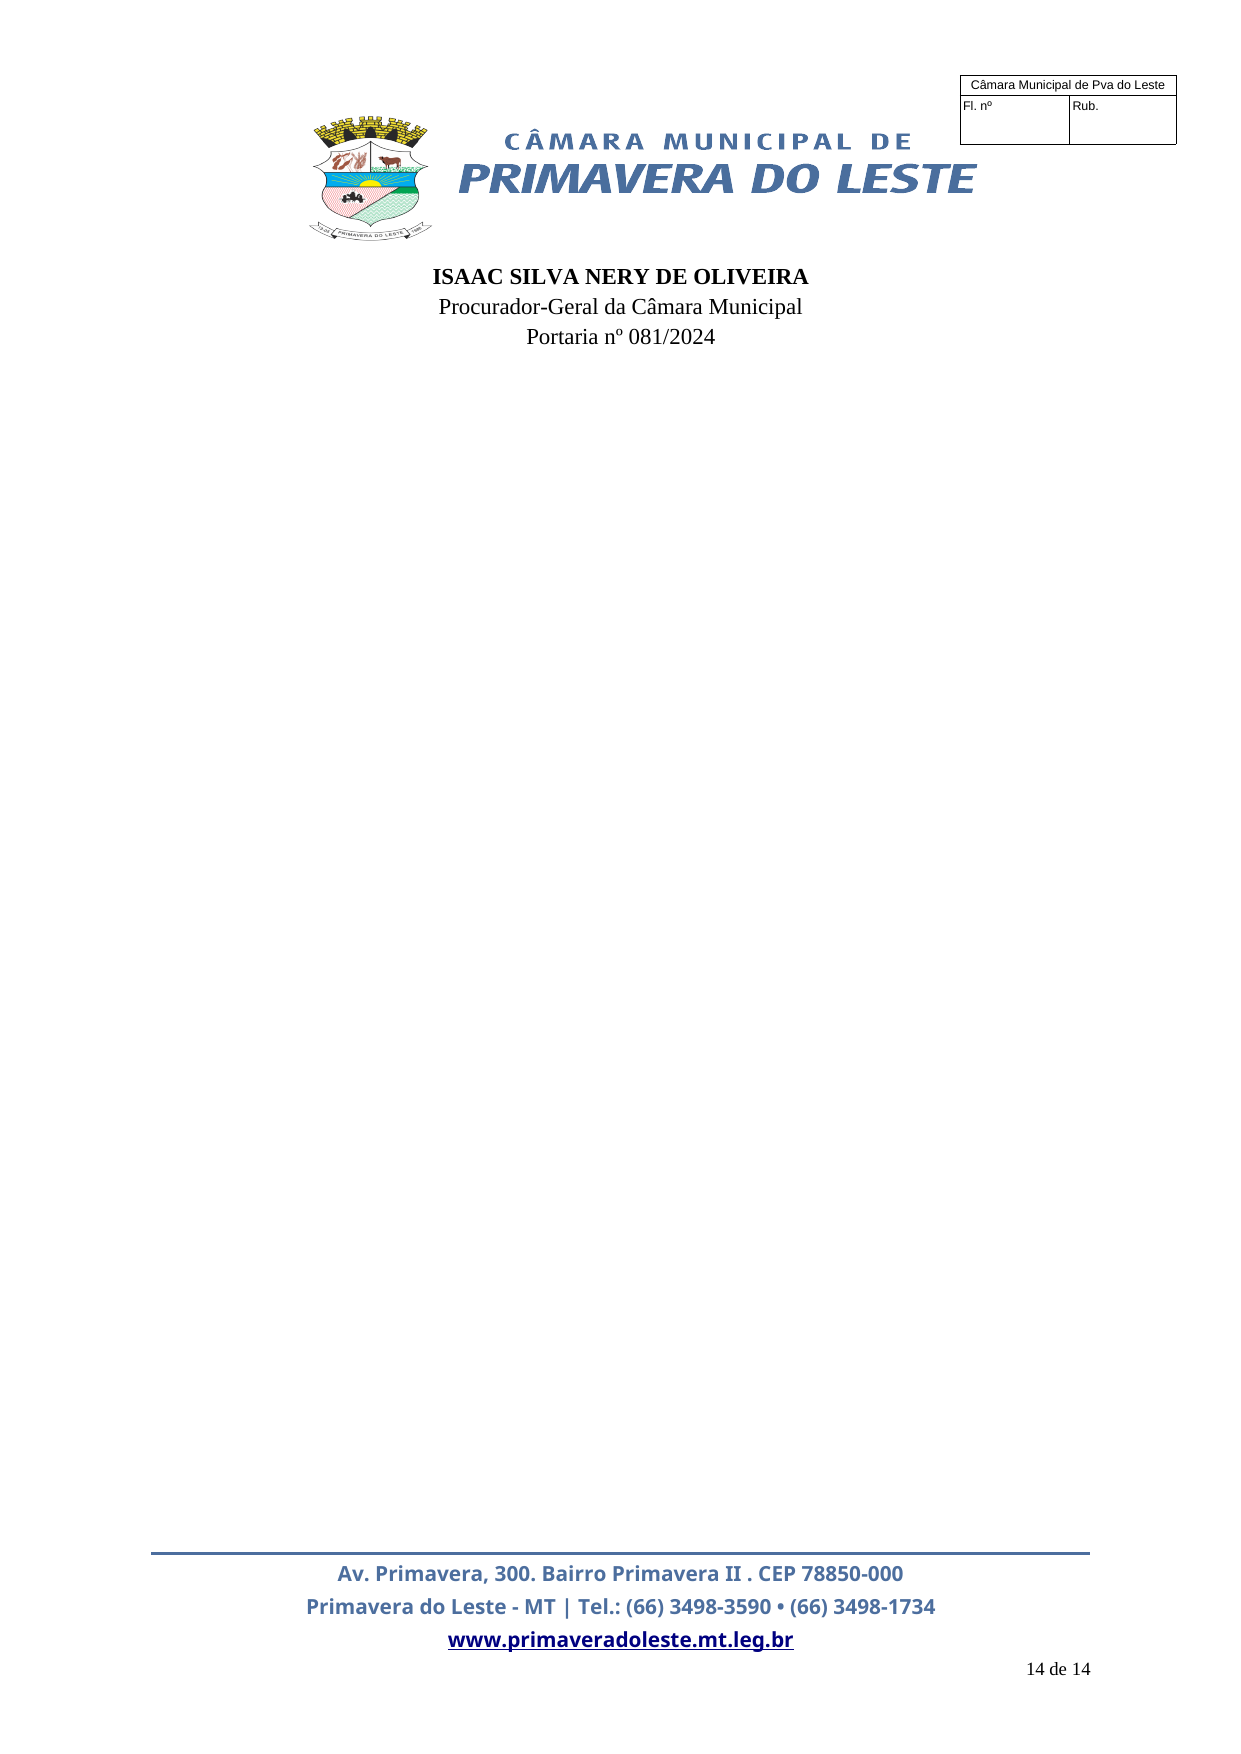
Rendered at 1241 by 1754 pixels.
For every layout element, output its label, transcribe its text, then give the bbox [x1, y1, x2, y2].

picture [140, 108, 1115, 250]
picture [961, 108, 1069, 144]
picture [1070, 108, 1115, 144]
text ISAAC SILVA NERY DE OLIVEIRA [151, 258, 1090, 289]
text Procurador-Geral da Câmara Municipal Portaria nº 081/2024 [151, 293, 1090, 349]
